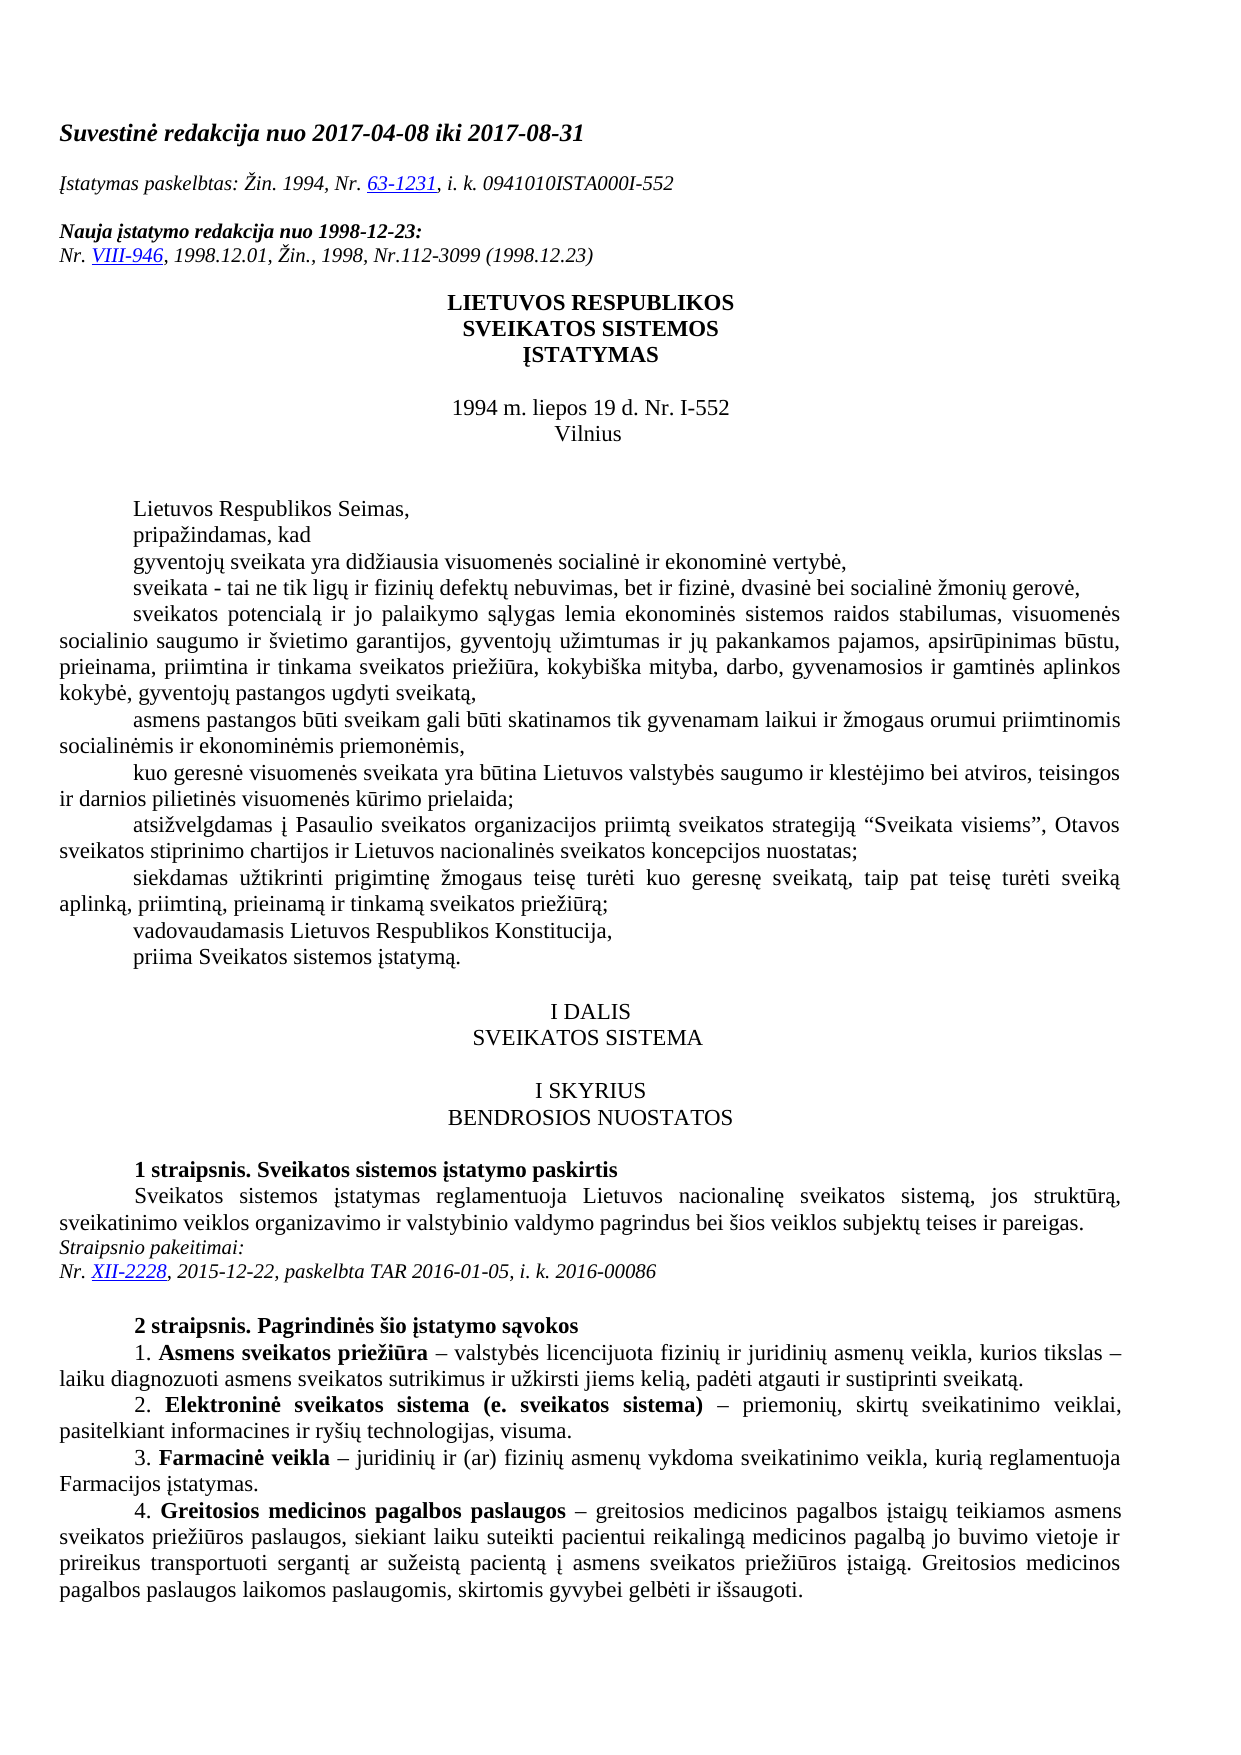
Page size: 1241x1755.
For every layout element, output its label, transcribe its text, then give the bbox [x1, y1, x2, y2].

text Straipsnio pakeitimai: [59, 1235, 1122, 1259]
text 2. Elektroninė sveikatos sistema (e. sveikatos sistema) – priemonių, skirtų sveikatinimo veiklai, pasitelkiant informacines ir ryšių technologijas, visuma. [59, 1391, 1122, 1444]
text 1994 m. liepos 19 d. Nr. I-552 [59, 394, 1122, 421]
text Lietuvos Respublikos Seimas, [59, 495, 1122, 521]
text siekdamas užtikrinti prigimtinę žmogaus teisę turėti kuo geresnę sveikatą, taip pat teisę turėti sveiką aplinką, priimtiną, prieinamą ir tinkamą sveikatos priežiūrą; [59, 864, 1122, 917]
text SVEIKATOS SISTEMA [59, 1024, 1122, 1051]
text SVEIKATOS SISTEMOS [59, 315, 1122, 341]
text sveikatos potencialą ir jo palaikymo sąlygas lemia ekonominės sistemos raidos stabilumas, visuomenės socialinio saugumo ir švietimo garantijos, gyventojų užimtumas ir jų pakankamos pajamos, apsirūpinimas būstu, prieinama, priimtina ir tinkama sveikatos priežiūra, kokybiška mityba, darbo, gyvenamosios ir gamtinės aplinkos kokybė, gyventojų pastangos ugdyti sveikatą, [59, 600, 1122, 706]
text Nauja įstatymo redakcija nuo 1998-12-23: [59, 219, 1122, 243]
text kuo geresnė visuomenės sveikata yra būtina Lietuvos valstybės saugumo ir klestėjimo bei atviros, teisingos ir darnios pilietinės visuomenės kūrimo prielaida; [59, 758, 1122, 811]
text atsižvelgdamas į Pasaulio sveikatos organizacijos priimtą sveikatos strategiją “Sveikata visiems”, Otavos sveikatos stiprinimo chartijos ir Lietuvos nacionalinės sveikatos koncepcijos nuostatas; [59, 811, 1122, 864]
text Nr. VIII-946, 1998.12.01, Žin., 1998, Nr.112-3099 (1998.12.23) [59, 243, 1122, 267]
text LIETUVOS RESPUBLIKOS [59, 289, 1122, 315]
text gyventojų sveikata yra didžiausia visuomenės socialinė ir ekonominė vertybė, [59, 548, 1122, 574]
text 1. Asmens sveikatos priežiūra – valstybės licencijuota fizinių ir juridinių asmenų veikla, kurios tikslas – laiku diagnozuoti asmens sveikatos sutrikimus ir užkirsti jiems kelią, padėti atgauti ir sustiprinti sveikatą. [59, 1338, 1122, 1391]
text 1 straipsnis. Sveikatos sistemos įstatymo paskirtis [59, 1156, 1122, 1183]
text 3. Farmacinė veikla – juridinių ir (ar) fizinių asmenų vykdoma sveikatinimo veikla, kurią reglamentuoja Farmacijos įstatymas. [59, 1444, 1122, 1497]
text I SKYRIUS [59, 1077, 1122, 1103]
text Nr. XII-2228, 2015-12-22, paskelbta TAR 2016-01-05, i. k. 2016-00086 [59, 1259, 1122, 1283]
text pripažindamas, kad [59, 521, 1122, 548]
text asmens pastangos būti sveikam gali būti skatinamos tik gyvenamam laikui ir žmogaus orumui priimtinomis socialinėmis ir ekonominėmis priemonėmis, [59, 706, 1122, 758]
text Vilnius [59, 421, 1122, 447]
text Sveikatos sistemos įstatymas reglamentuoja Lietuvos nacionalinę sveikatos sistemą, jos struktūrą, sveikatinimo veiklos organizavimo ir valstybinio valdymo pagrindus bei šios veiklos subjektų teises ir pareigas. [59, 1183, 1122, 1235]
text priima Sveikatos sistemos įstatymą. [59, 943, 1122, 969]
text vadovaudamasis Lietuvos Respublikos Konstitucija, [59, 917, 1122, 943]
text BENDROSIOS NUOSTATOS [59, 1103, 1122, 1130]
text ĮSTATYMAS [59, 341, 1122, 368]
text 4. Greitosios medicinos pagalbos paslaugos – greitosios medicinos pagalbos įstaigų teikiamos asmens sveikatos priežiūros paslaugos, siekiant laiku suteikti pacientui reikalingą medicinos pagalbą jo buvimo vietoje ir prireikus transportuoti sergantį ar sužeistą pacientą į asmens sveikatos priežiūros įstaigą. Greitosios medicinos pagalbos paslaugos laikomos paslaugomis, skirtomis gyvybei gelbėti ir išsaugoti. [59, 1497, 1122, 1602]
text Įstatymas paskelbtas: Žin. 1994, Nr. 63-1231, i. k. 0941010ISTA000I-552 [59, 171, 1122, 195]
text I DALIS [59, 998, 1122, 1024]
text Suvestinė redakcija nuo 2017-04-08 iki 2017-08-31 [59, 118, 1122, 147]
text 2 straipsnis. Pagrindinės šio įstatymo sąvokos [59, 1312, 1122, 1338]
text sveikata - tai ne tik ligų ir fizinių defektų nebuvimas, bet ir fizinė, dvasinė bei socialinė žmonių gerovė, [59, 574, 1122, 600]
